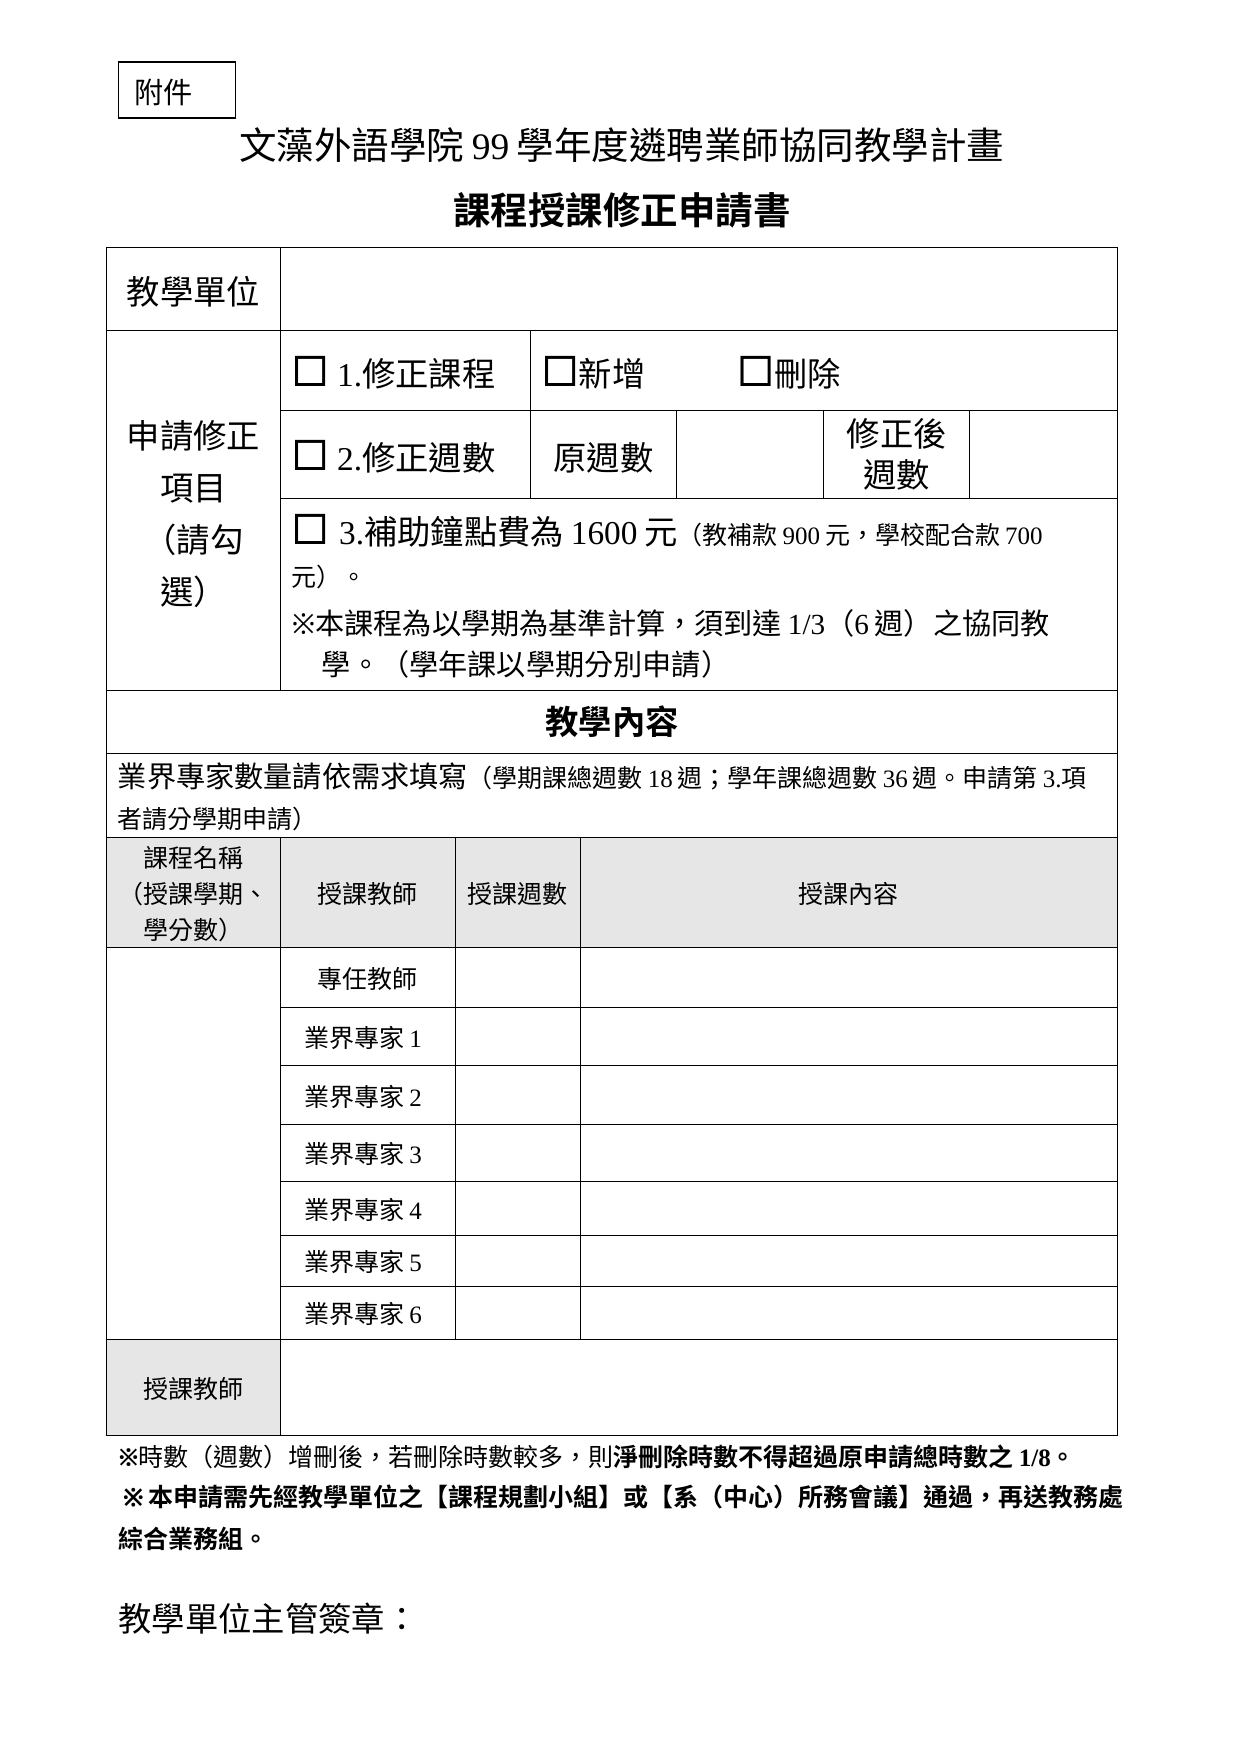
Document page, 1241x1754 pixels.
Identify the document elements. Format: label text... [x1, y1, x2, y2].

text 教學單位主管簽章： [118, 1598, 1125, 1640]
table_header [281, 248, 1117, 330]
table_cell [581, 1066, 1117, 1124]
table_cell [456, 1125, 580, 1181]
table_cell 業界專家4 [281, 1182, 455, 1235]
table_cell 授課教師 [281, 838, 455, 947]
table_cell 新增 刪除 [531, 331, 1117, 410]
table_header 教學單位 [107, 248, 280, 330]
table_cell 專任教師 [281, 948, 455, 1007]
table_cell 教學內容 [107, 691, 1117, 753]
table_cell 原週數 [531, 411, 676, 498]
table_cell 業界專家1 [281, 1008, 455, 1065]
table_cell [581, 1287, 1117, 1339]
table_cell 授課教師 [107, 1340, 280, 1435]
table_cell 業界專家3 [281, 1125, 455, 1181]
table_cell [970, 411, 1117, 498]
table_cell [107, 948, 280, 1339]
table_cell [581, 1125, 1117, 1181]
table_cell [677, 411, 823, 498]
table_cell [581, 948, 1117, 1007]
table_cell 業界專家數量請依需求填寫（學期課總週數18週；學年課總週數36週。申請第3.項者請分學期申請） [107, 754, 1117, 837]
text ※時數（週數）增刪後，若刪除時數較多，則淨刪除時數不得超過原申請總時數之1/8。 [118, 1436, 1125, 1473]
table_cell [456, 1008, 580, 1065]
table_cell [456, 1287, 580, 1339]
table_cell [456, 1182, 580, 1235]
text 附件12 [134, 70, 220, 110]
table_cell 課程名稱 （授課學期、學分數） [107, 838, 280, 947]
table_cell 業界專家2 [281, 1066, 455, 1124]
table_cell  3.補助鐘點費為1600元（教補款900元，學校配合款700元）。 ※本課程為以學期為基準計算，須到達1/3（6週）之協同教學。（學年課以學期分別申請） [281, 499, 1117, 690]
table_cell [281, 1340, 1117, 1435]
text ※本申請需先經教學單位之【課程規劃小組】或【系（中心）所務會議】通過，再送教務處綜合業務組。 [118, 1473, 1125, 1557]
table_cell [456, 1236, 580, 1286]
text 課程授課修正申請書 [118, 183, 1125, 235]
table_cell 修正後週數 [824, 411, 969, 498]
table_cell 業界專家5 [281, 1236, 455, 1286]
table_cell [581, 1182, 1117, 1235]
table_cell 申請修正項目 （請勾選） [107, 331, 280, 690]
table_cell 授課內容 [581, 838, 1117, 947]
table_cell 授課週數 [456, 838, 580, 947]
table_cell [456, 1066, 580, 1124]
table_cell  1.修正課程 [281, 331, 530, 410]
table_cell [581, 1008, 1117, 1065]
table_cell 業界專家6 [281, 1287, 455, 1339]
table_cell  2.修正週數 [281, 411, 530, 498]
text 文藻外語學院99學年度遴聘業師協同教學計畫 [117, 62, 1125, 170]
table_cell [581, 1236, 1117, 1286]
table_cell [456, 948, 580, 1007]
